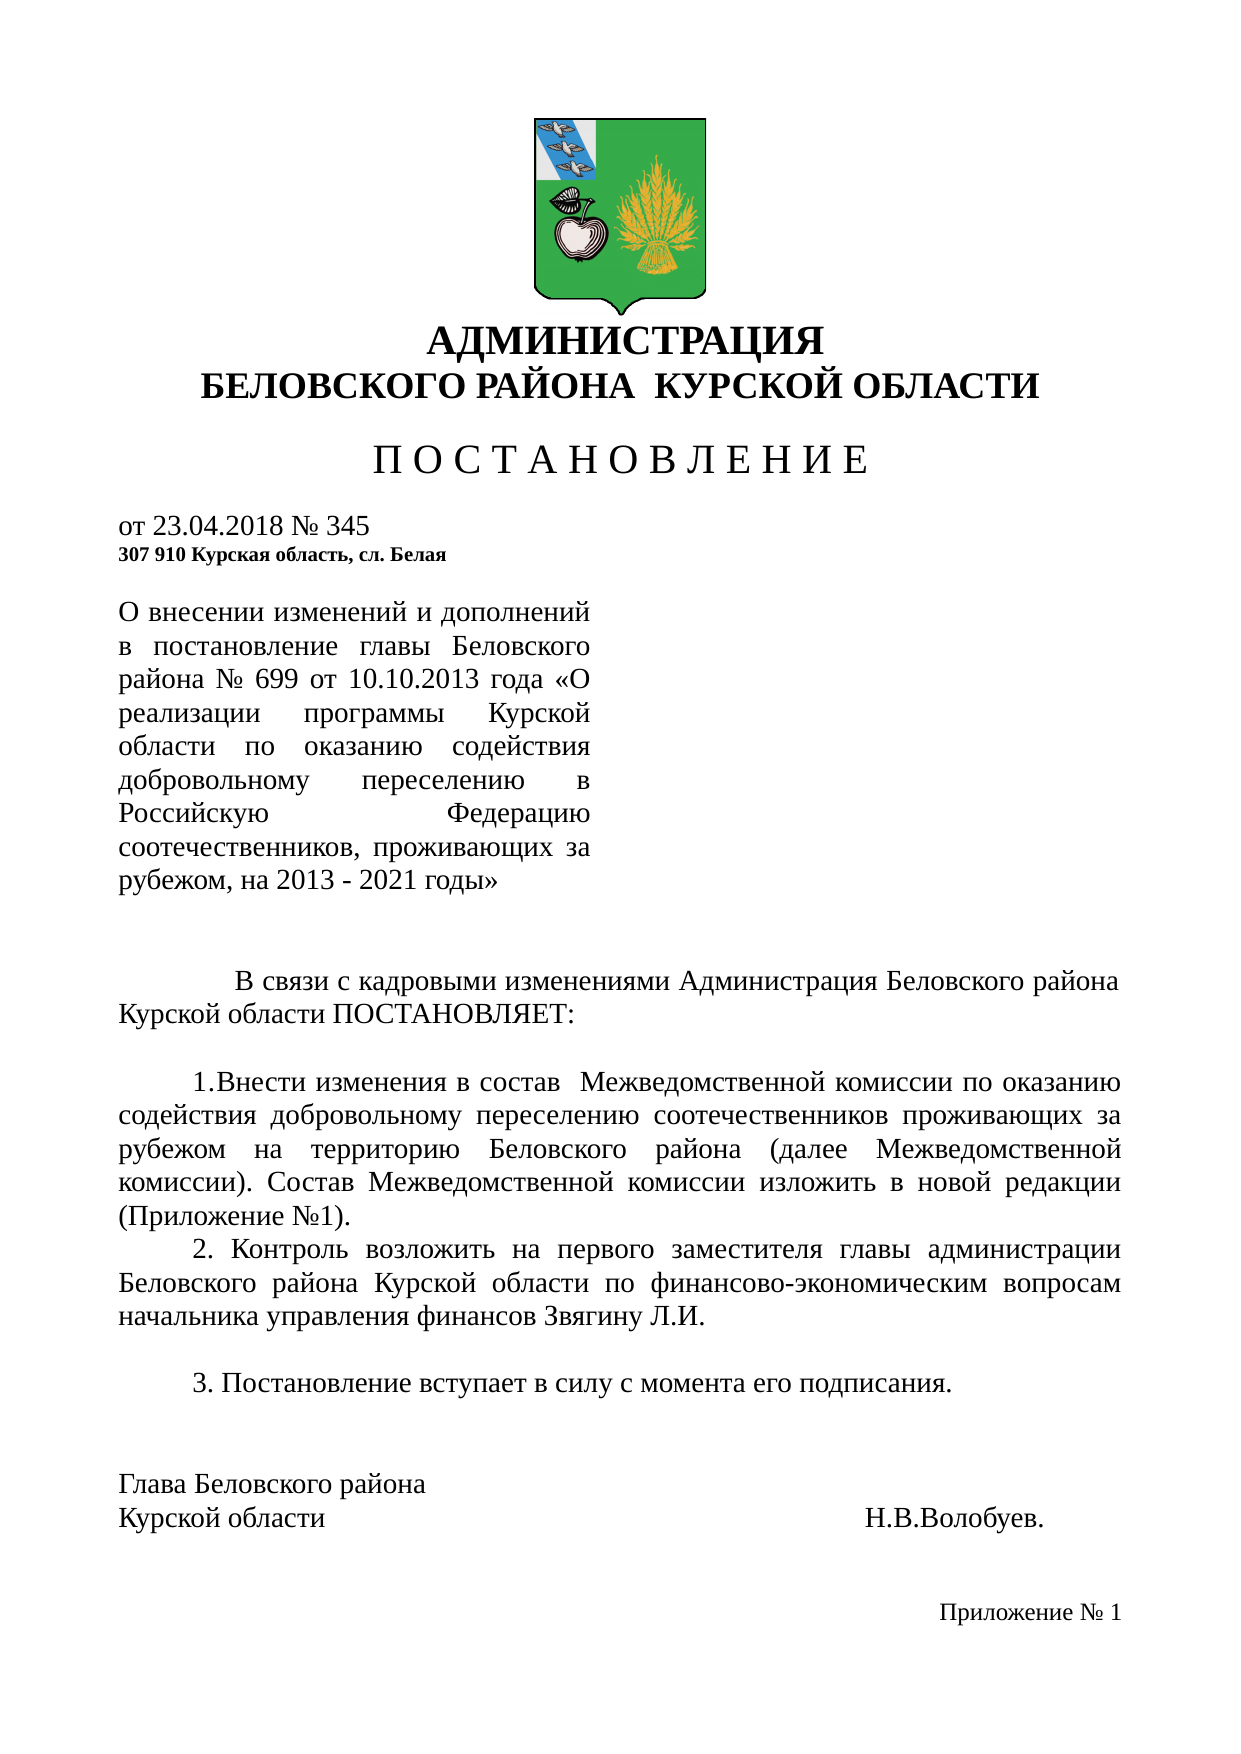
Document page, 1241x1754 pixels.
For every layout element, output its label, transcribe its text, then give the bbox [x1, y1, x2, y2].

text Глава Беловского района [118, 1466, 1122, 1500]
text 1.Внести изменения в состав Межведомственной комиссии по оказанию содействия добровольному переселению соотечественников проживающих за рубежом на территорию Беловского района (далее Межведомственной комиссии). Состав Межведомственной комиссии изложить в новой редакции (Приложение №1). [118, 1064, 1122, 1231]
text БЕЛОВСКОГО РАЙОНА КУРСКОЙ ОБЛАСТИ [118, 363, 1122, 406]
text 307 910 Курская область, сл. Белая [118, 542, 1122, 566]
text Курской области Н.В.Волобуев. [118, 1500, 1122, 1533]
text от 23.04.2018 № 345 [118, 508, 1122, 542]
text Приложение № 1 [118, 1597, 1122, 1626]
text П О С Т А Н О В Л Е Н И Е [118, 434, 1122, 482]
text 2. Контроль возложить на первого заместителя главы администрации Беловского района Курской области по финансово-экономическим вопросам начальника управления финансов Звягину Л.И. [118, 1231, 1122, 1332]
text АДМИНИСТРАЦИЯ [118, 315, 1122, 363]
text О внесении изменений и дополнений в постановление главы Беловского района № 699 от 10.10.2013 года «О реализации программы Курской области по оказанию содействия добровольному переселению в Российскую Федерацию соотечественников, проживающих за рубежом, на 2013 - 2021 годы» [118, 594, 591, 896]
text В связи с кадровыми изменениями Администрация Беловского района Курской области ПОСТАНОВЛЯЕТ: [118, 963, 1122, 1030]
text 3. Постановление вступает в силу с момента его подписания. [118, 1366, 1122, 1399]
